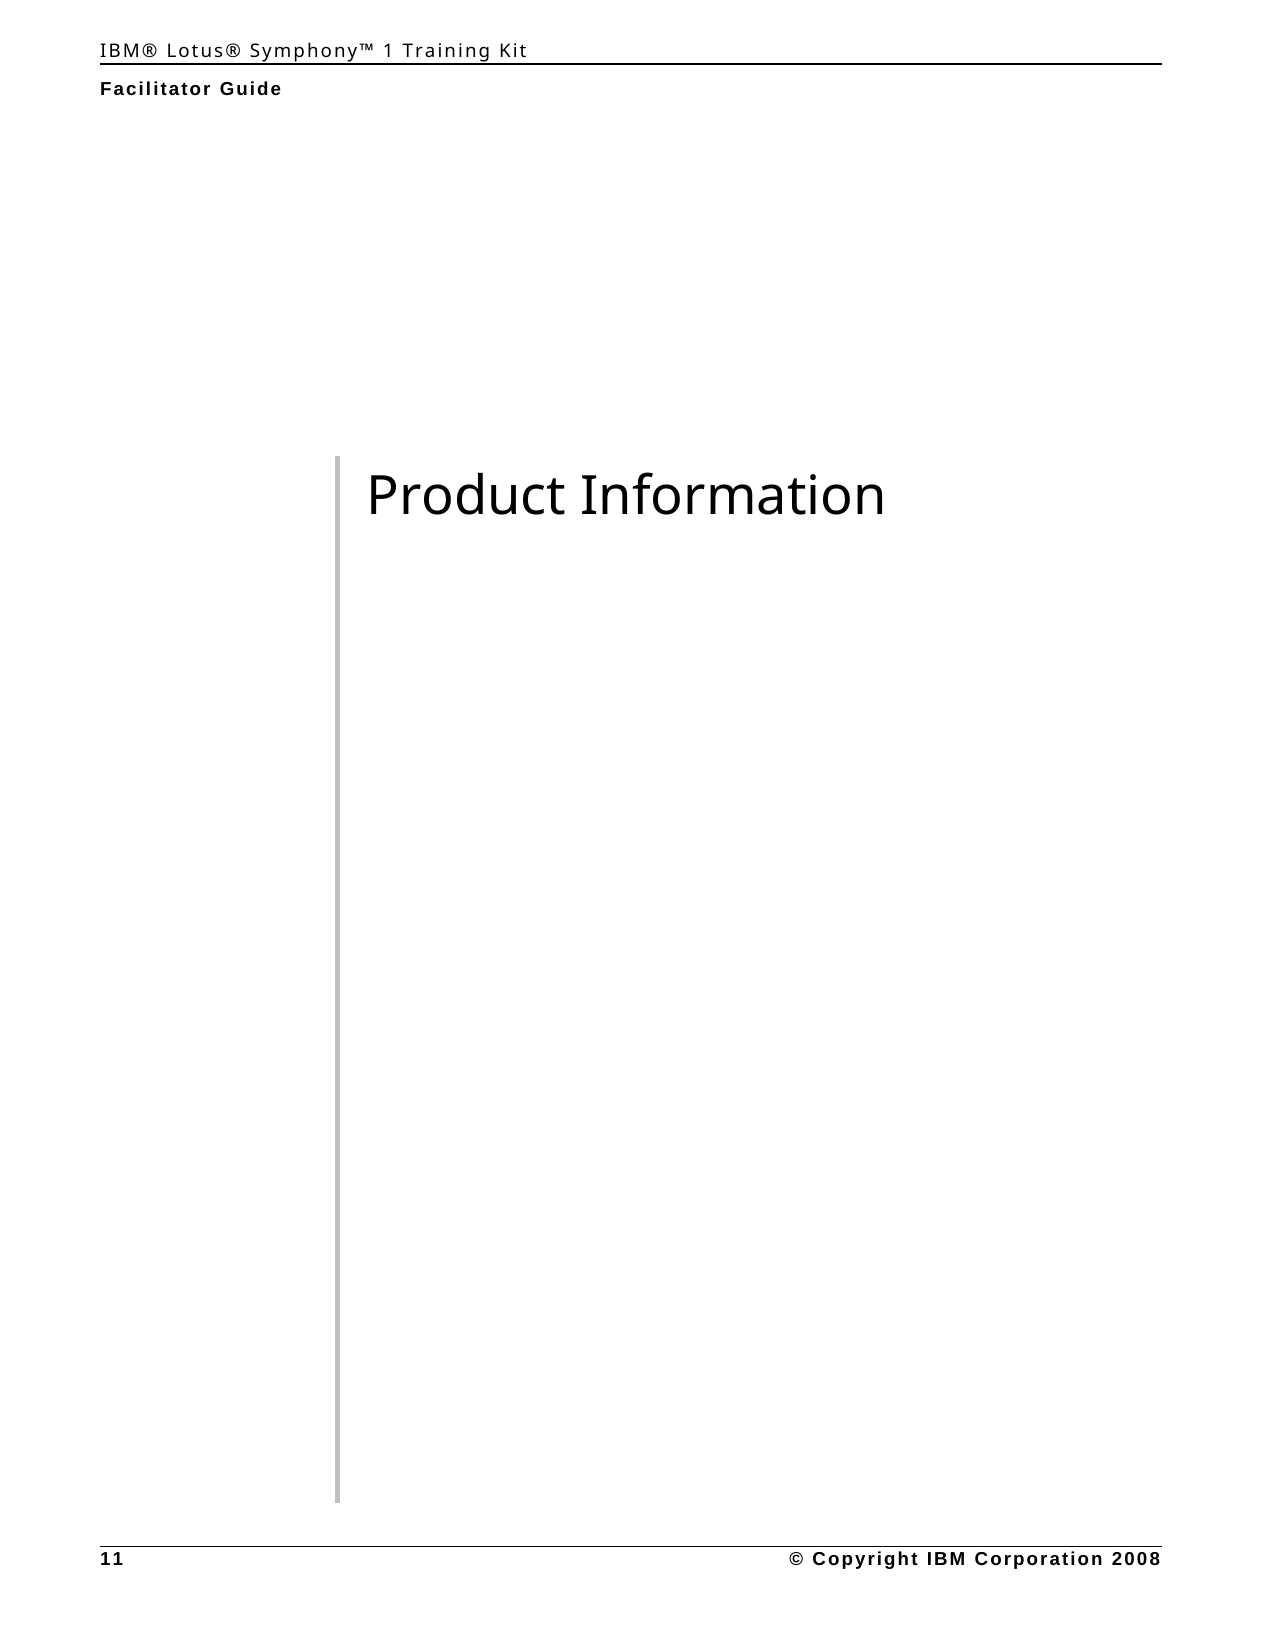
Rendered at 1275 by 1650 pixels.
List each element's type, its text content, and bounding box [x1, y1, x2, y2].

title Product Information [366, 456, 1162, 530]
